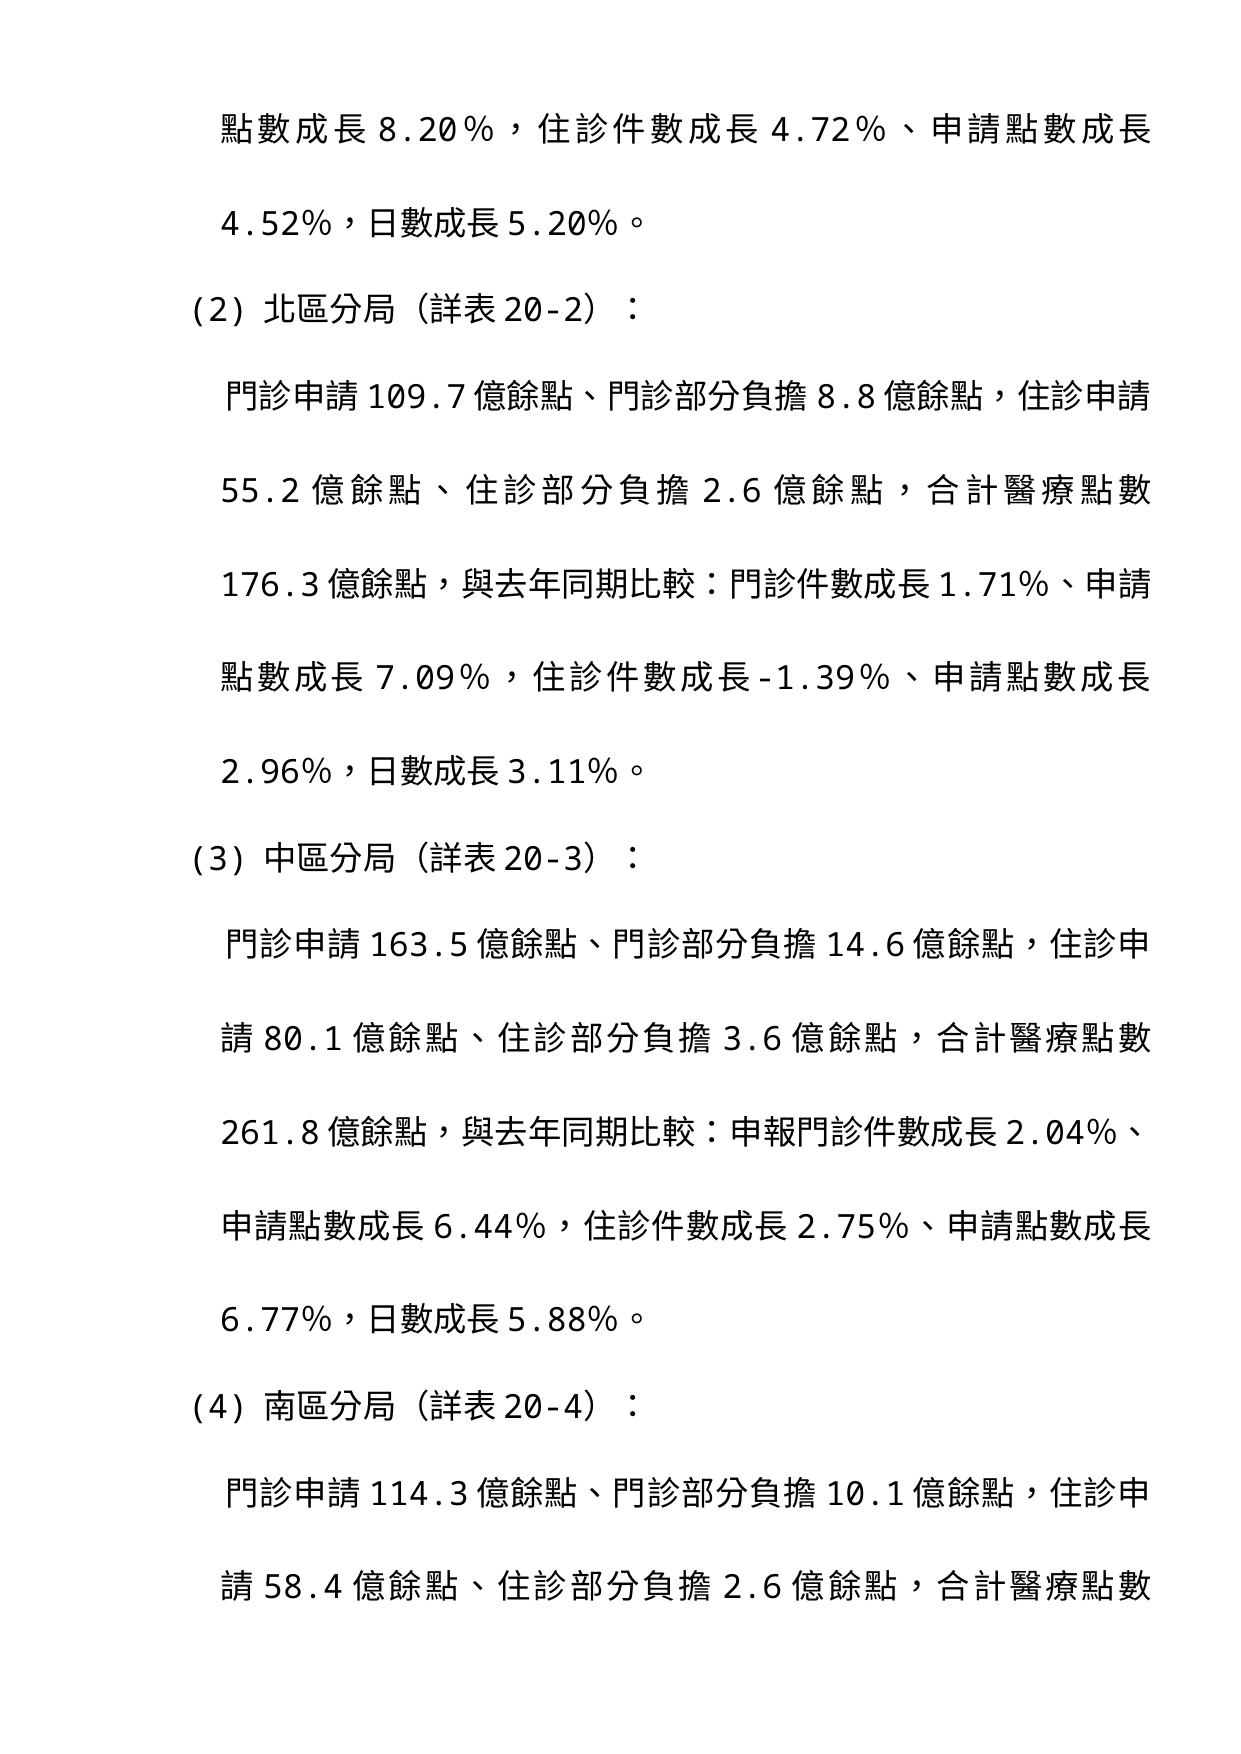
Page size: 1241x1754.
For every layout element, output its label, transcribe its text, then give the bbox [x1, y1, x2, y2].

text 門診申請163.5億餘點、門診部分負擔14.6億餘點，住診申請80.1億餘點、住診部分負擔3.6億餘點，合計醫療點數261.8億餘點，與去年同期比較：申報門診件數成長2.04％、申請點數成長6.44％，住診件數成長2.75％、申請點數成長6.77％，日數成長5.88％。 [220, 901, 1152, 1338]
text 門診申請109.7億餘點、門診部分負擔8.8億餘點，住診申請55.2億餘點、住診部分負擔2.6億餘點，合計醫療點數176.3億餘點，與去年同期比較：門診件數成長1.71％、申請點數成長7.09％，住診件數成長-1.39％、申請點數成長2.96％，日數成長3.11％。 [220, 352, 1152, 790]
list 北區分局（詳表20-2）： [188, 266, 1152, 328]
list 中區分局（詳表20-3）： [188, 814, 1152, 877]
list 南區分局（詳表20-4）： [188, 1362, 1152, 1425]
text 點數成長8.20％，住診件數成長4.72％、申請點數成長4.52％，日數成長5.20％。 [220, 85, 1152, 242]
text 門診申請114.3億餘點、門診部分負擔10.1億餘點，住診申請58.4億餘點、住診部分負擔2.6億餘點，合計醫療點數 [220, 1449, 1152, 1605]
